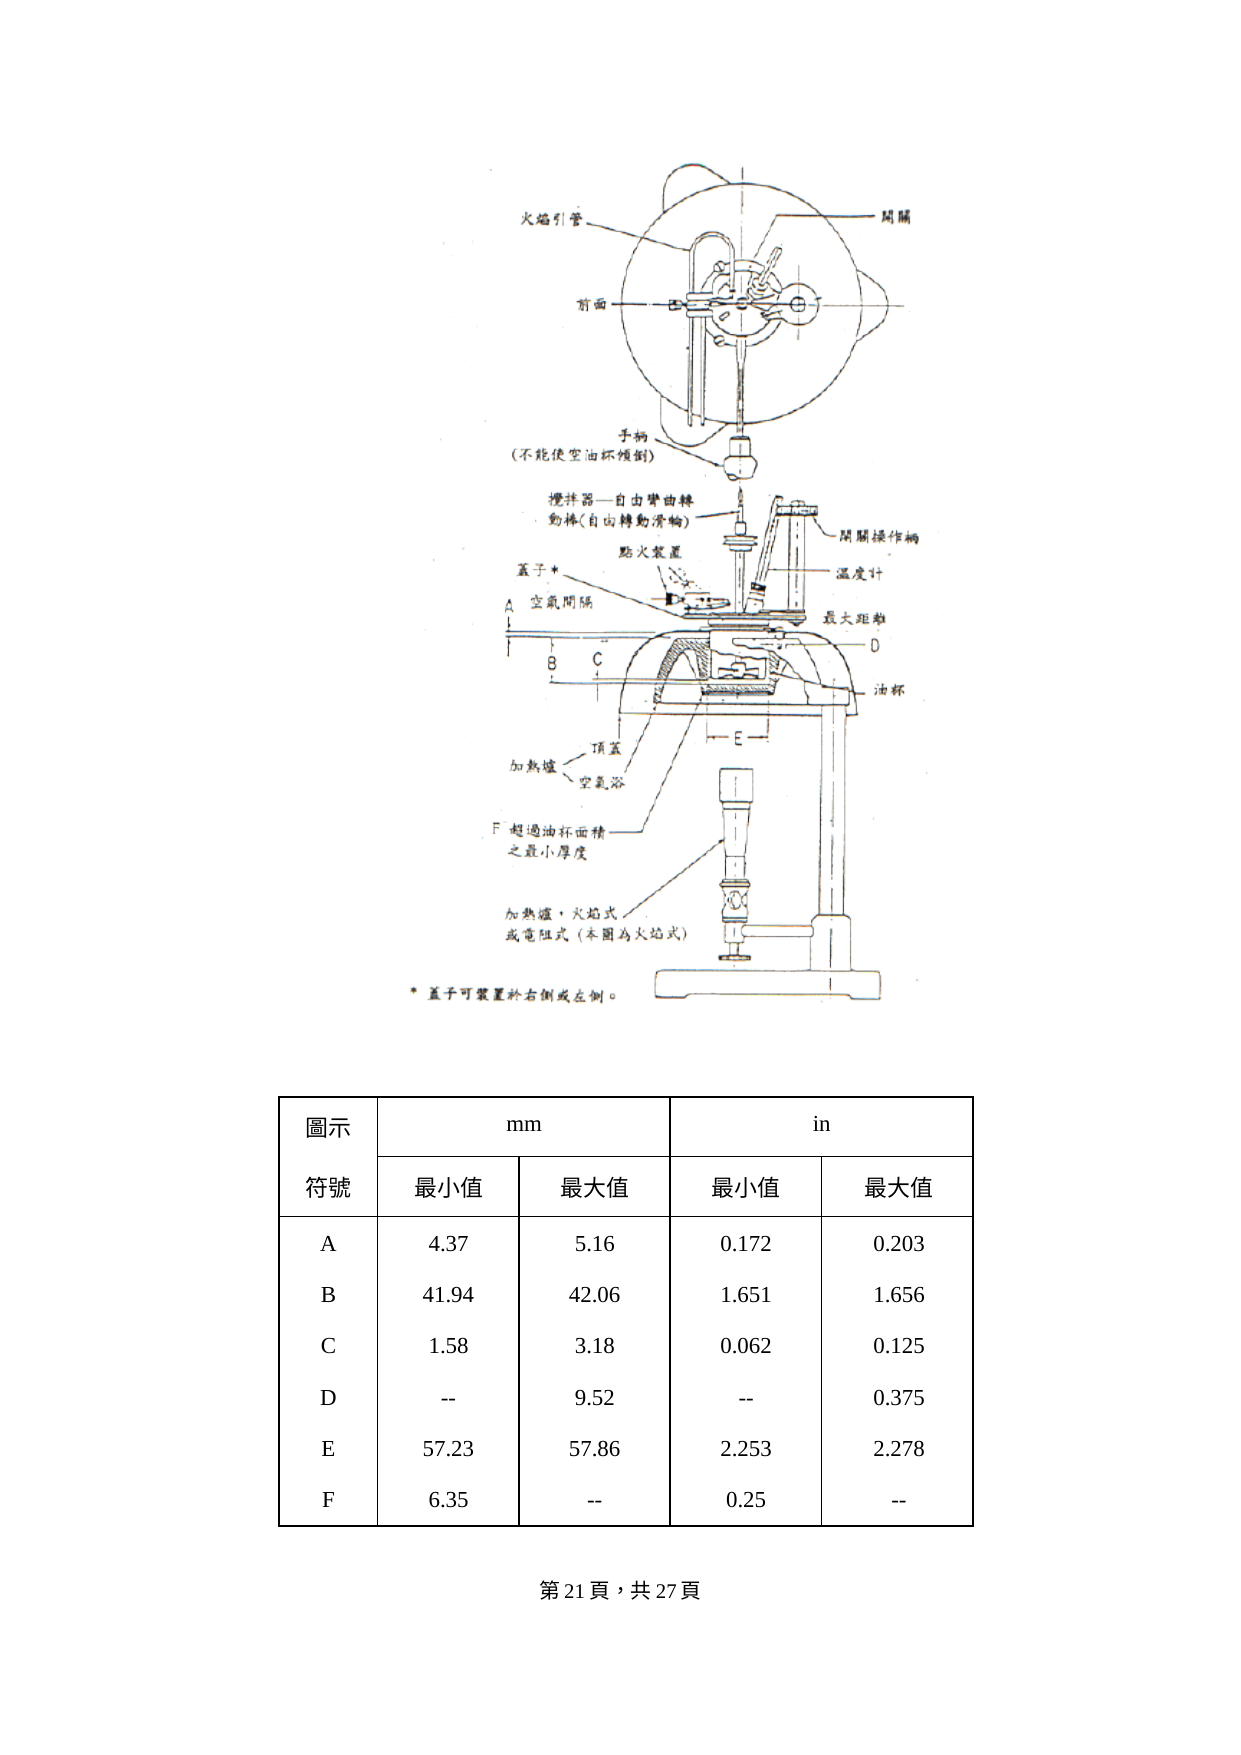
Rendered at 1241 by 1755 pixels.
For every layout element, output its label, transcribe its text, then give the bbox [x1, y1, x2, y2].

table_cell 57.86 [520, 1423, 669, 1474]
table_cell -- [520, 1474, 669, 1525]
table_cell F [280, 1474, 377, 1525]
table_cell 2.253 [671, 1423, 821, 1474]
table_cell 符號 [280, 1156, 377, 1216]
table_cell -- [822, 1474, 972, 1525]
table_cell 4.37 [378, 1217, 518, 1268]
table_cell 9.52 [520, 1371, 669, 1423]
table_header in [671, 1098, 972, 1156]
table_cell 0.062 [671, 1320, 821, 1371]
table_cell 1.656 [822, 1269, 972, 1320]
table_cell 最小值 [378, 1157, 518, 1216]
table_cell D [280, 1371, 377, 1423]
table_cell 41.94 [378, 1269, 518, 1320]
table_cell 0.25 [671, 1474, 821, 1525]
table_cell 最大值 [822, 1157, 972, 1216]
table_cell 3.18 [520, 1320, 669, 1371]
table_cell 最大值 [520, 1157, 669, 1216]
table_cell 5.16 [520, 1217, 669, 1268]
table_cell 0.203 [822, 1217, 972, 1268]
table_cell C [280, 1320, 377, 1371]
table_cell 2.278 [822, 1423, 972, 1474]
table_cell -- [671, 1371, 821, 1423]
table_cell E [280, 1423, 377, 1474]
table_cell A [280, 1217, 377, 1268]
table_header mm [378, 1098, 669, 1156]
table_cell 0.375 [822, 1371, 972, 1423]
table_header 圖示 [280, 1098, 377, 1156]
table_cell 0.125 [822, 1320, 972, 1371]
table_cell 1.58 [378, 1320, 518, 1371]
table_cell B [280, 1269, 377, 1320]
table_cell 1.651 [671, 1269, 821, 1320]
table_cell -- [378, 1371, 518, 1423]
table_cell 57.23 [378, 1423, 518, 1474]
table_cell 6.35 [378, 1474, 518, 1525]
table_cell 42.06 [520, 1269, 669, 1320]
table_cell 0.172 [671, 1217, 821, 1268]
table_cell 最小值 [671, 1157, 821, 1216]
picture [335, 162, 978, 1025]
